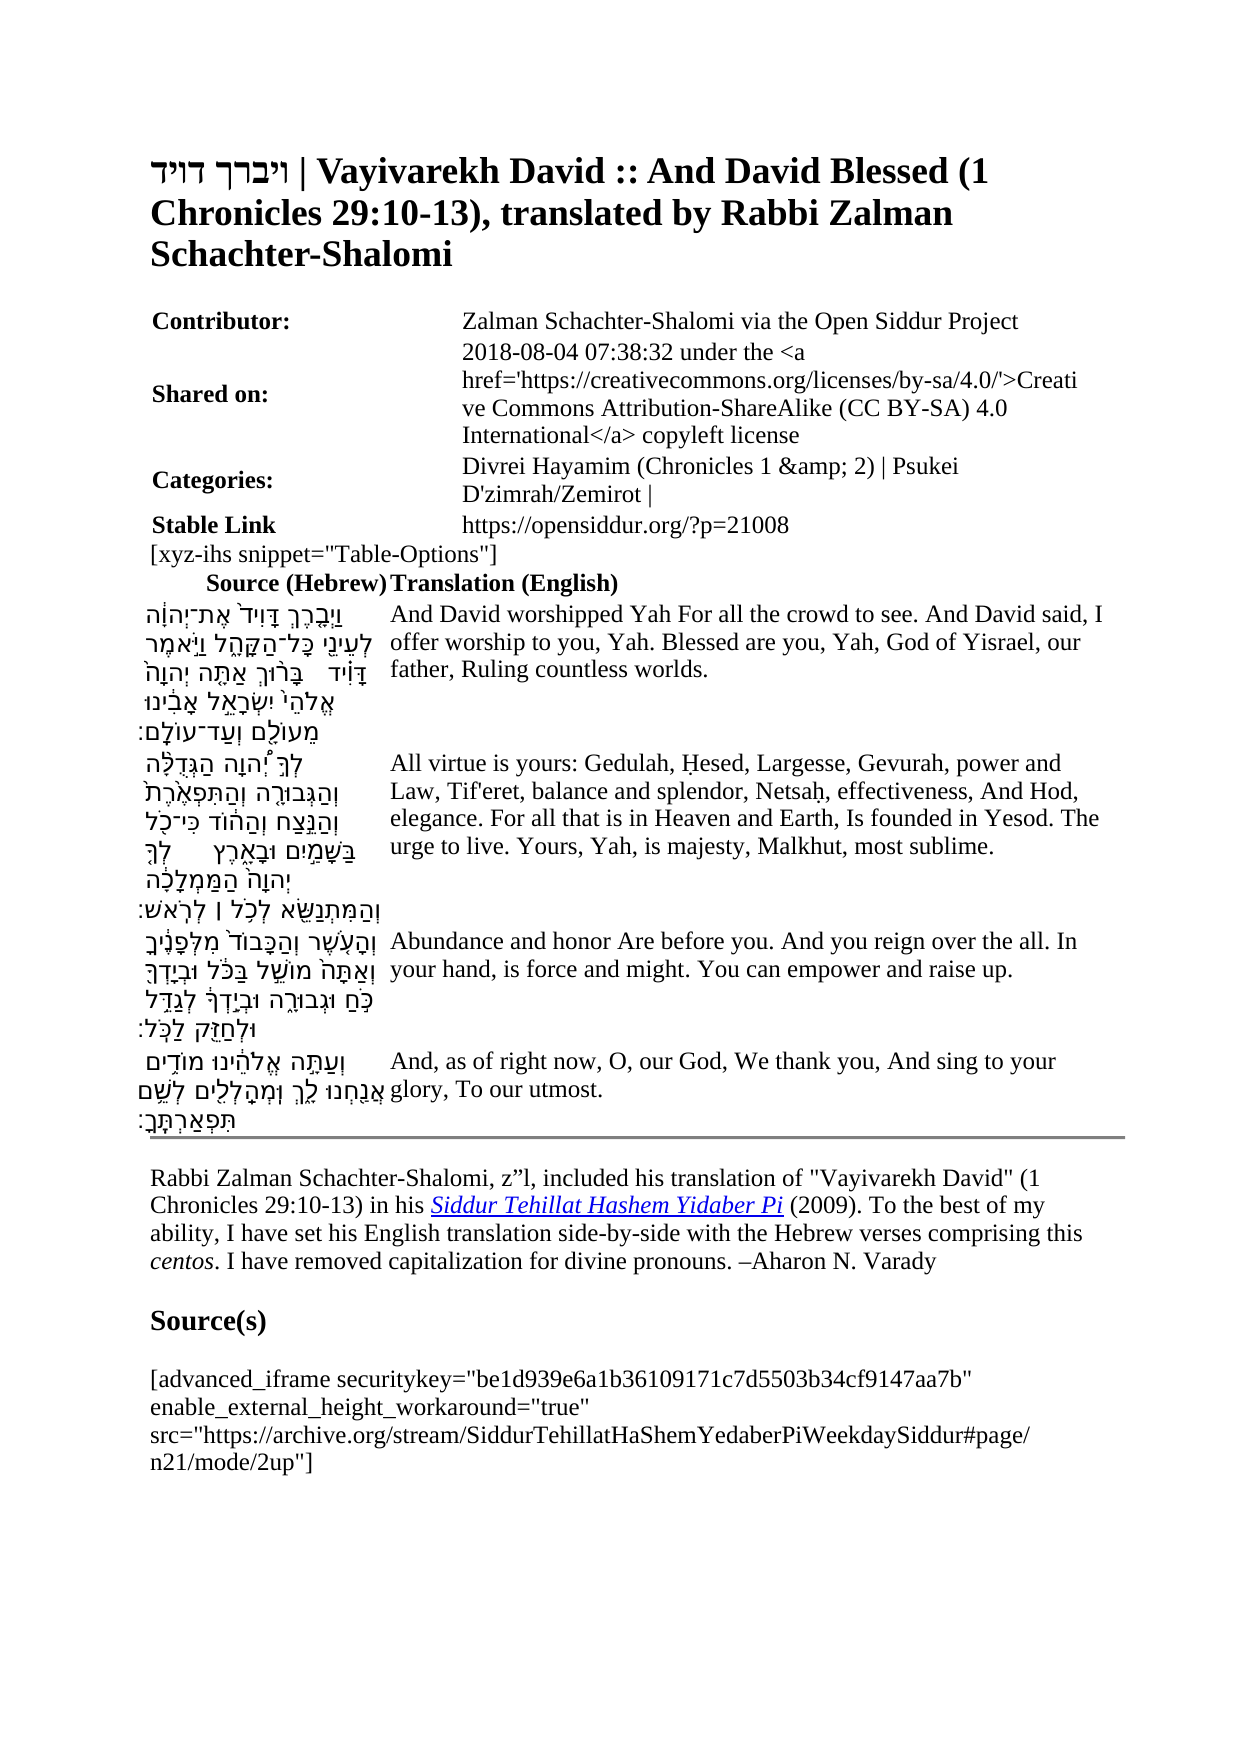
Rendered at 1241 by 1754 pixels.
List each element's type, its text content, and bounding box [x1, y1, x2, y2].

table_cell And, as of right now, O, our God, We thank you, And sing to your glory, To our utmost. [389, 1045, 1105, 1136]
table_cell Abundance and honor Are before you. And you reign over the all. In your hand, is force and might. You can empower and raise up. [389, 926, 1105, 1045]
table_header Source (Hebrew) [135, 568, 388, 598]
table_cell וְעַתָּ֣ה אֱלֹהֵ֔ינוּ מוֹדִ֥ים אֲנַ֖חְנוּ לָ֑ךְ וּֽמְהַֽלְלִ֖ים לְשֵׁ֥ם תִּפְאַרְתֶּֽךָ׃ [135, 1045, 388, 1136]
table_cell Divrei Hayamim (Chronicles 1 &amp; 2) | Psukei D'zimrah/Zemirot | [460, 451, 1090, 509]
table_cell Categories: [150, 451, 460, 509]
subtitle ויברך דויד | Vayivarekh David :: And David Blessed (1 Chronicles 29:10-13), translated by Rabbi Zalman Schachter-Shalomi [150, 150, 1090, 275]
table_cell Stable Link [150, 509, 460, 540]
table_cell Shared on: [150, 337, 460, 451]
text [advanced_iframe securitykey="be1d939e6a1b36109171c7d5503b34cf9147aa7b" enable_external_height_workaround="true" src="https://archive.org/stream/SiddurTehillatHaShemYedaberPiWeekdaySiddur#page/n21/mode/2up"] [150, 1365, 1090, 1476]
table_cell 2018-08-04 07:38:32 under the <a href='https://creativecommons.org/licenses/by-sa/4.0/'>Creative Commons Attribution-ShareAlike (CC BY-SA) 4.0 International</a> copyleft license [460, 337, 1090, 451]
table_header Translation (English) [389, 568, 1105, 598]
table_cell All virtue is yours: Gedulah, Ḥesed, Largesse, Gevurah, power and Law, Tif'eret, balance and splendor, Netsaḥ, effectiveness, And Hod, elegance. For all that is in Heaven and Earth, Is founded in Yesod. The urge to live. Yours, Yah, is majesty, Malkhut, most sublime. [389, 748, 1105, 926]
table_cell https://opensiddur.org/?p=21008 [460, 509, 1090, 540]
text Rabbi Zalman Schachter-Shalomi, z”l, included his translation of "Vayivarekh David" (1 Chronicles 29:10-13) in his Siddur Tehillat Hashem Yidaber Pi (2009). To the best of my ability, I have set his English translation side-by-side with the Hebrew verses comprising this centos. I have removed capitalization for divine pronouns. –Aharon N. Varady [150, 1164, 1090, 1274]
table_cell וְהָעֹ֤שֶׁר וְהַכָּבוֹד֙ מִלְּפָנֶ֔יךָ וְאַתָּה֙ מוֹשֵׁ֣ל בַּכֹּ֔ל וּבְיָדְךָ֖ כֹּ֣חַ וּגְבוּרָ֑ה וּבְיָ֣דְךָ֔ לְגַדֵּ֥ל וּלְחַזֵּ֖ק לַכֹּֽל׃ [135, 926, 388, 1045]
table_cell וַיְבָ֤רֶךְ דָּוִיד֙ אֶת־יְהוָ֔ה לְעֵינֵ֖י כָּל־הַקָּהָ֑ל וַיֹּ֣אמֶר דָּוִ֗יד בָּר֨וּךְ אַתָּ֤ה יְהוָה֙ אֱלֹהֵי֙ יִשְׂרָאֵ֣ל אָבִ֔ינוּ מֵעוֹלָ֖ם וְעַד־עוֹלָֽם׃ [135, 599, 388, 747]
table_cell לְךָ֣ יְ֠הוָה הַגְּדֻלָּ֨ה וְהַגְּבוּרָ֤ה וְהַתִּפְאֶ֙רֶת֙ וְהַנֵּ֣צַח וְהַה֔וֹד כִּי־כֹ֖ל בַּשָּׁמַ֣יִם וּבָאָ֑רֶץ לְךָ֤ יְהוָה֙ הַמַּמְלָכָ֔ה וְהַמִּתְנַשֵּׂ֖א לְכֹ֥ל ׀ לְרֹֽאשׁ׃ [135, 748, 388, 926]
table_header Contributor: [150, 306, 460, 337]
subtitle Source(s) [150, 1304, 1090, 1336]
text [xyz-ihs snippet="Table-Options"] [150, 540, 1090, 568]
table_header Zalman Schachter-Shalomi via the Open Siddur Project [460, 306, 1090, 337]
table_cell And David worshipped Yah For all the crowd to see. And David said, I offer worship to you, Yah. Blessed are you, Yah, God of Yisrael, our father, Ruling countless worlds. [389, 599, 1105, 747]
